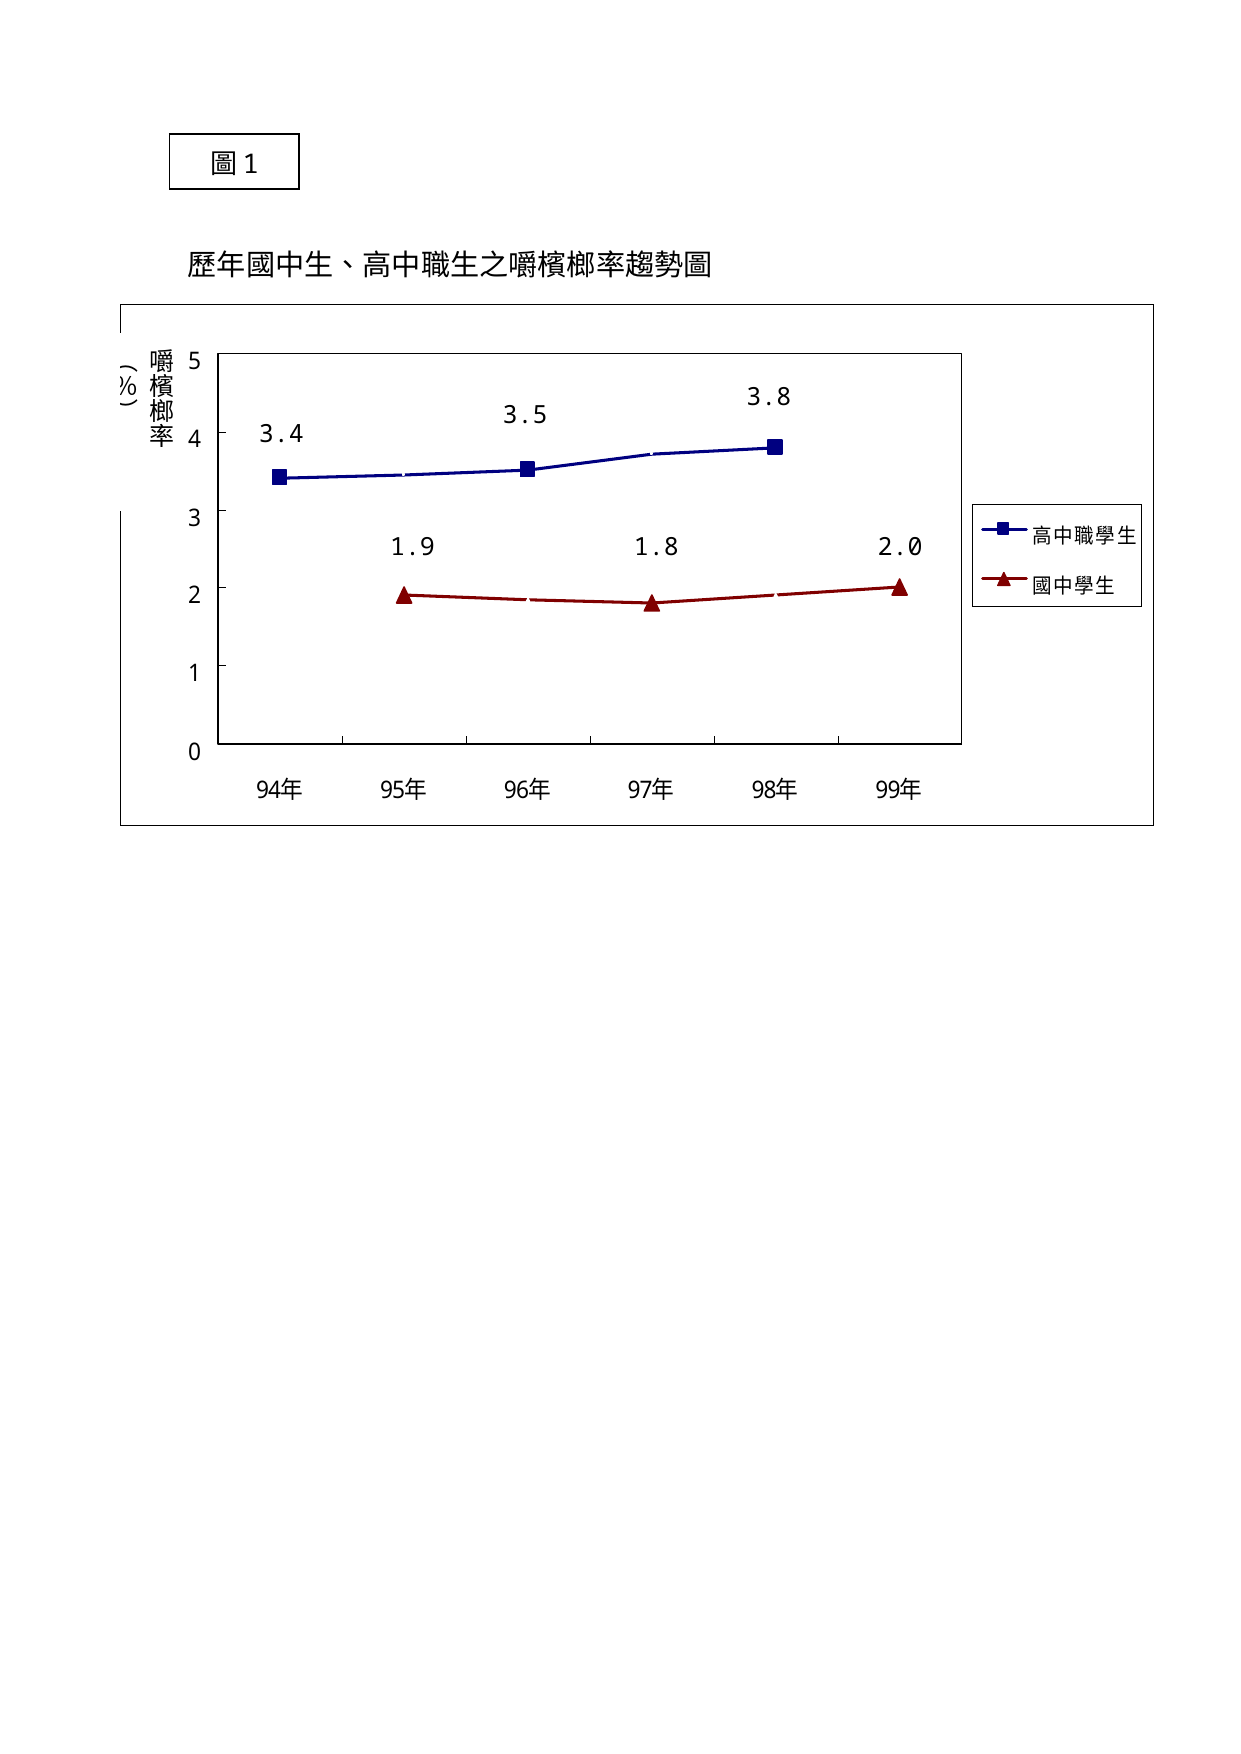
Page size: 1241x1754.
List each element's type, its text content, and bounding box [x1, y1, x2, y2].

text 嚼檳榔率（％） [120, 348, 180, 496]
text 3.8 [746, 378, 791, 412]
text 2.0 [877, 528, 922, 562]
text 圖1 [185, 142, 283, 180]
text 歷年國中生、高中職生之嚼檳榔率趨勢圖 [187, 221, 1053, 283]
text 1.9 [390, 528, 435, 562]
text 1.8 [634, 528, 679, 562]
text 3.4 [259, 416, 304, 450]
text 3.5 [502, 397, 547, 431]
